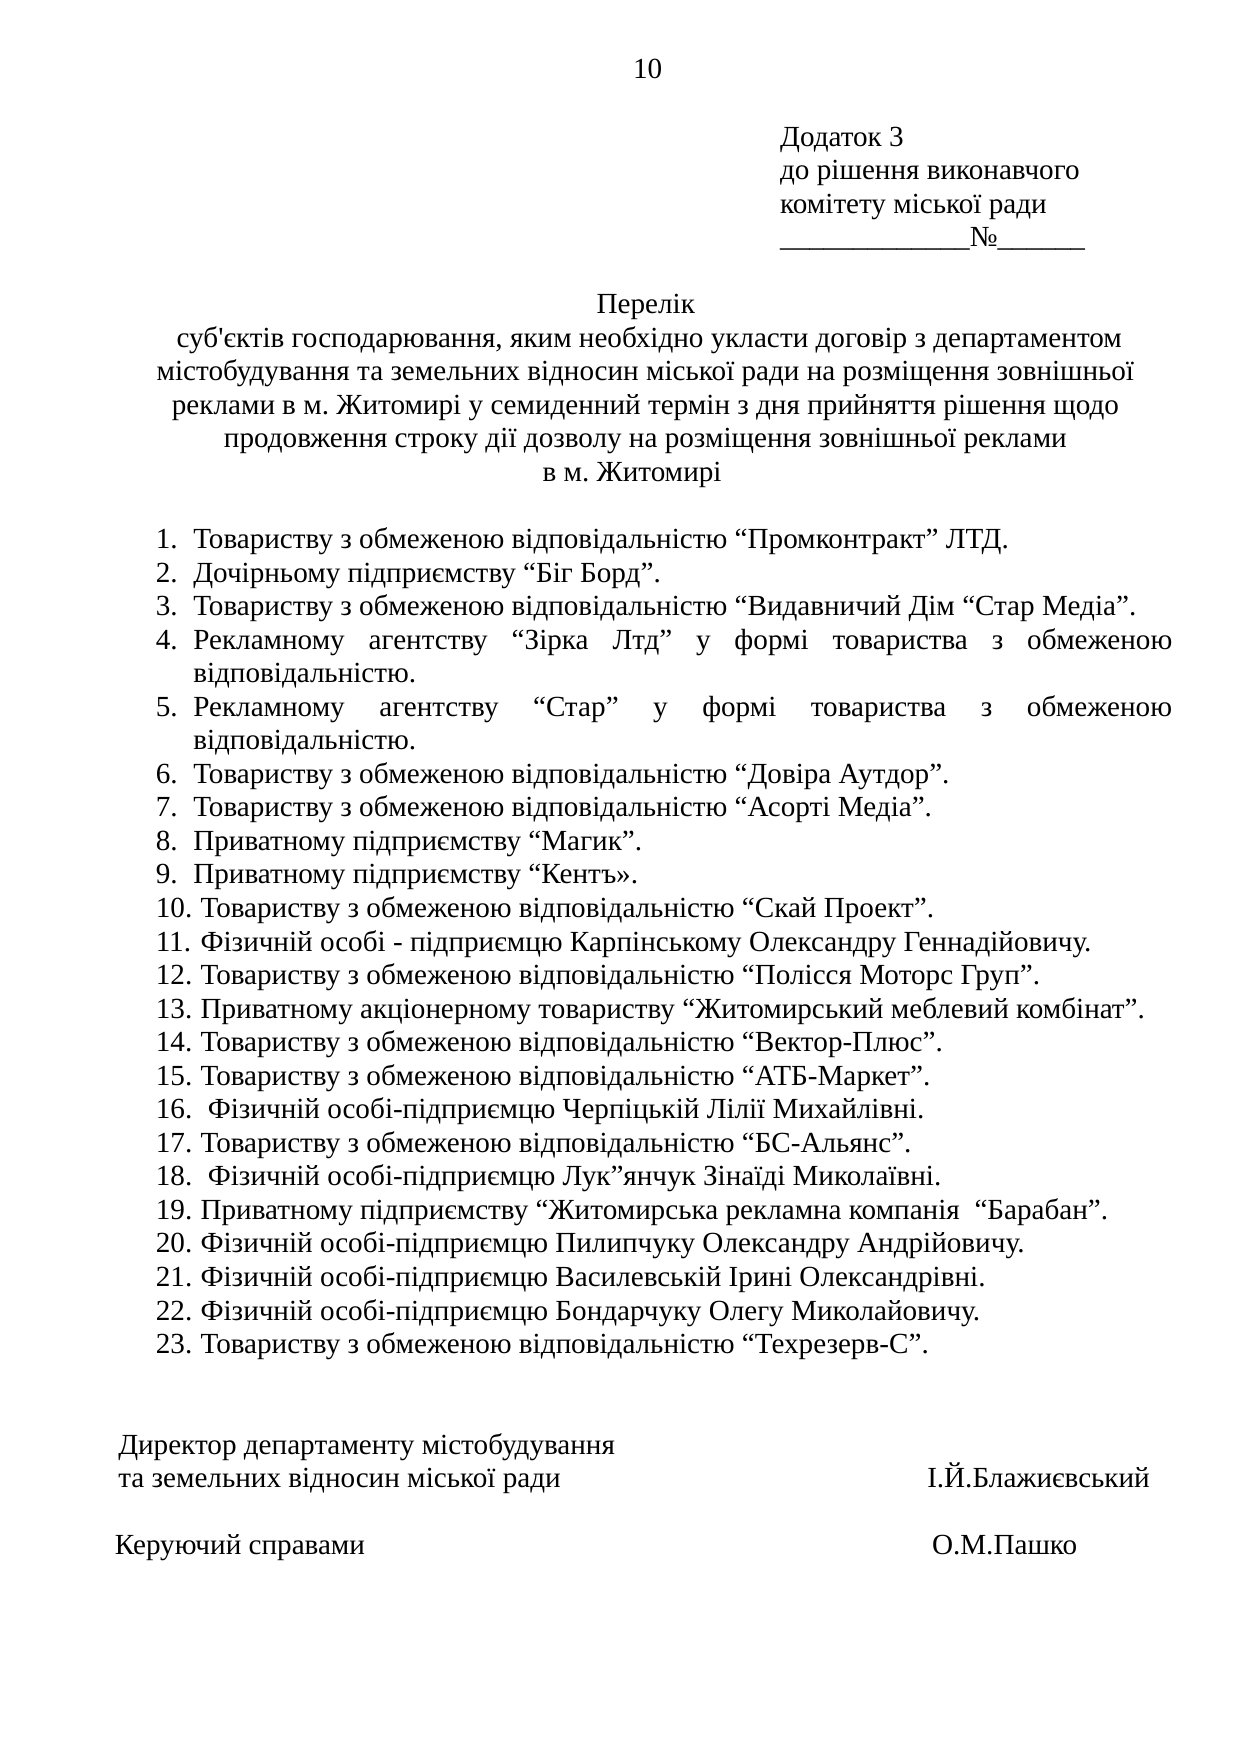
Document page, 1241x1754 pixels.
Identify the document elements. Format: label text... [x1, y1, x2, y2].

list Приватному акціонерному товариству “Житомирський меблевий комбінат”. [156, 991, 1173, 1024]
list Приватному підприємству “Кентъ». [156, 857, 1173, 890]
text Директор департаменту містобудування [118, 1427, 1173, 1460]
list Дочірньому підприємству “Біг Борд”. [156, 555, 1173, 588]
list Товариству з обмеженою відповідальністю “Довіра Аутдор”. [156, 756, 1173, 789]
list Товариству з обмеженою відповідальністю “Полісся Моторс Груп”. [156, 957, 1173, 991]
list Приватному підприємству “Магик”. [156, 823, 1173, 857]
list Товариству з обмеженою відповідальністю “БС-Альянс”. [156, 1125, 1173, 1158]
text та земельних відносин міської ради І.Й.Блажиєвський [118, 1460, 1173, 1494]
list Фізичній особі - підприємцю Карпінському Олександру Геннадійовичу. [156, 924, 1173, 957]
text 10 [118, 52, 1173, 85]
list Фізичній особі-підприємцю Бондарчуку Олегу Миколайовичу. [156, 1293, 1173, 1326]
list Фізичній особі-підприємцю Лук”янчук Зінаїді Миколаївні. [156, 1158, 1173, 1192]
list Рекламному агентству “Стар” у формі товариства з обмеженою відповідальністю. [156, 689, 1173, 756]
text _____________№______ [118, 219, 1173, 253]
text в м. Житомирі [118, 454, 1173, 488]
list Товариству з обмеженою відповідальністю “Техрезерв-С”. [156, 1326, 1173, 1360]
text Перелік [118, 286, 1173, 320]
list Товариству з обмеженою відповідальністю “Видавничий Дім “Стар Медіа”. [156, 588, 1173, 622]
list Рекламному агентству “Зірка Лтд” у формі товариства з обмеженою відповідальністю. [156, 622, 1173, 689]
list Фізичній особі-підприємцю Василевській Ірині Олександрівні. [156, 1259, 1173, 1293]
text до рішення виконавчого [118, 152, 1173, 186]
list Товариству з обмеженою відповідальністю “Скай Проект”. [156, 890, 1173, 924]
text комітету міської ради [118, 186, 1173, 219]
text Керуючий справами О.М.Пашко [85, 1527, 1173, 1561]
list Приватному підприємству “Житомирська рекламна компанія “Барабан”. [156, 1192, 1173, 1226]
text суб'єктів господарювання, яким необхідно укласти договір з департаментом містобудування та земельних відносин міської ради на розміщення зовнішньої реклами в м. Житомирі у семиденний термін з дня прийняття рішення щодо продовження строку дії дозволу на розміщення зовнішньої реклами [118, 320, 1173, 454]
list Товариству з обмеженою відповідальністю “АТБ-Маркет”. [156, 1058, 1173, 1091]
list Фізичній особі-підприємцю Пилипчуку Олександру Андрійовичу. [156, 1226, 1173, 1259]
text Додаток 3 [118, 119, 1173, 152]
list Товариству з обмеженою відповідальністю “Асорті Медіа”. [156, 789, 1173, 823]
list Товариству з обмеженою відповідальністю “Промконтракт” ЛТД. [156, 521, 1173, 555]
list Фізичній особі-підприємцю Черпіцькій Лілії Михайлівні. [156, 1091, 1173, 1125]
list Товариству з обмеженою відповідальністю “Вектор-Плюс”. [156, 1024, 1173, 1058]
